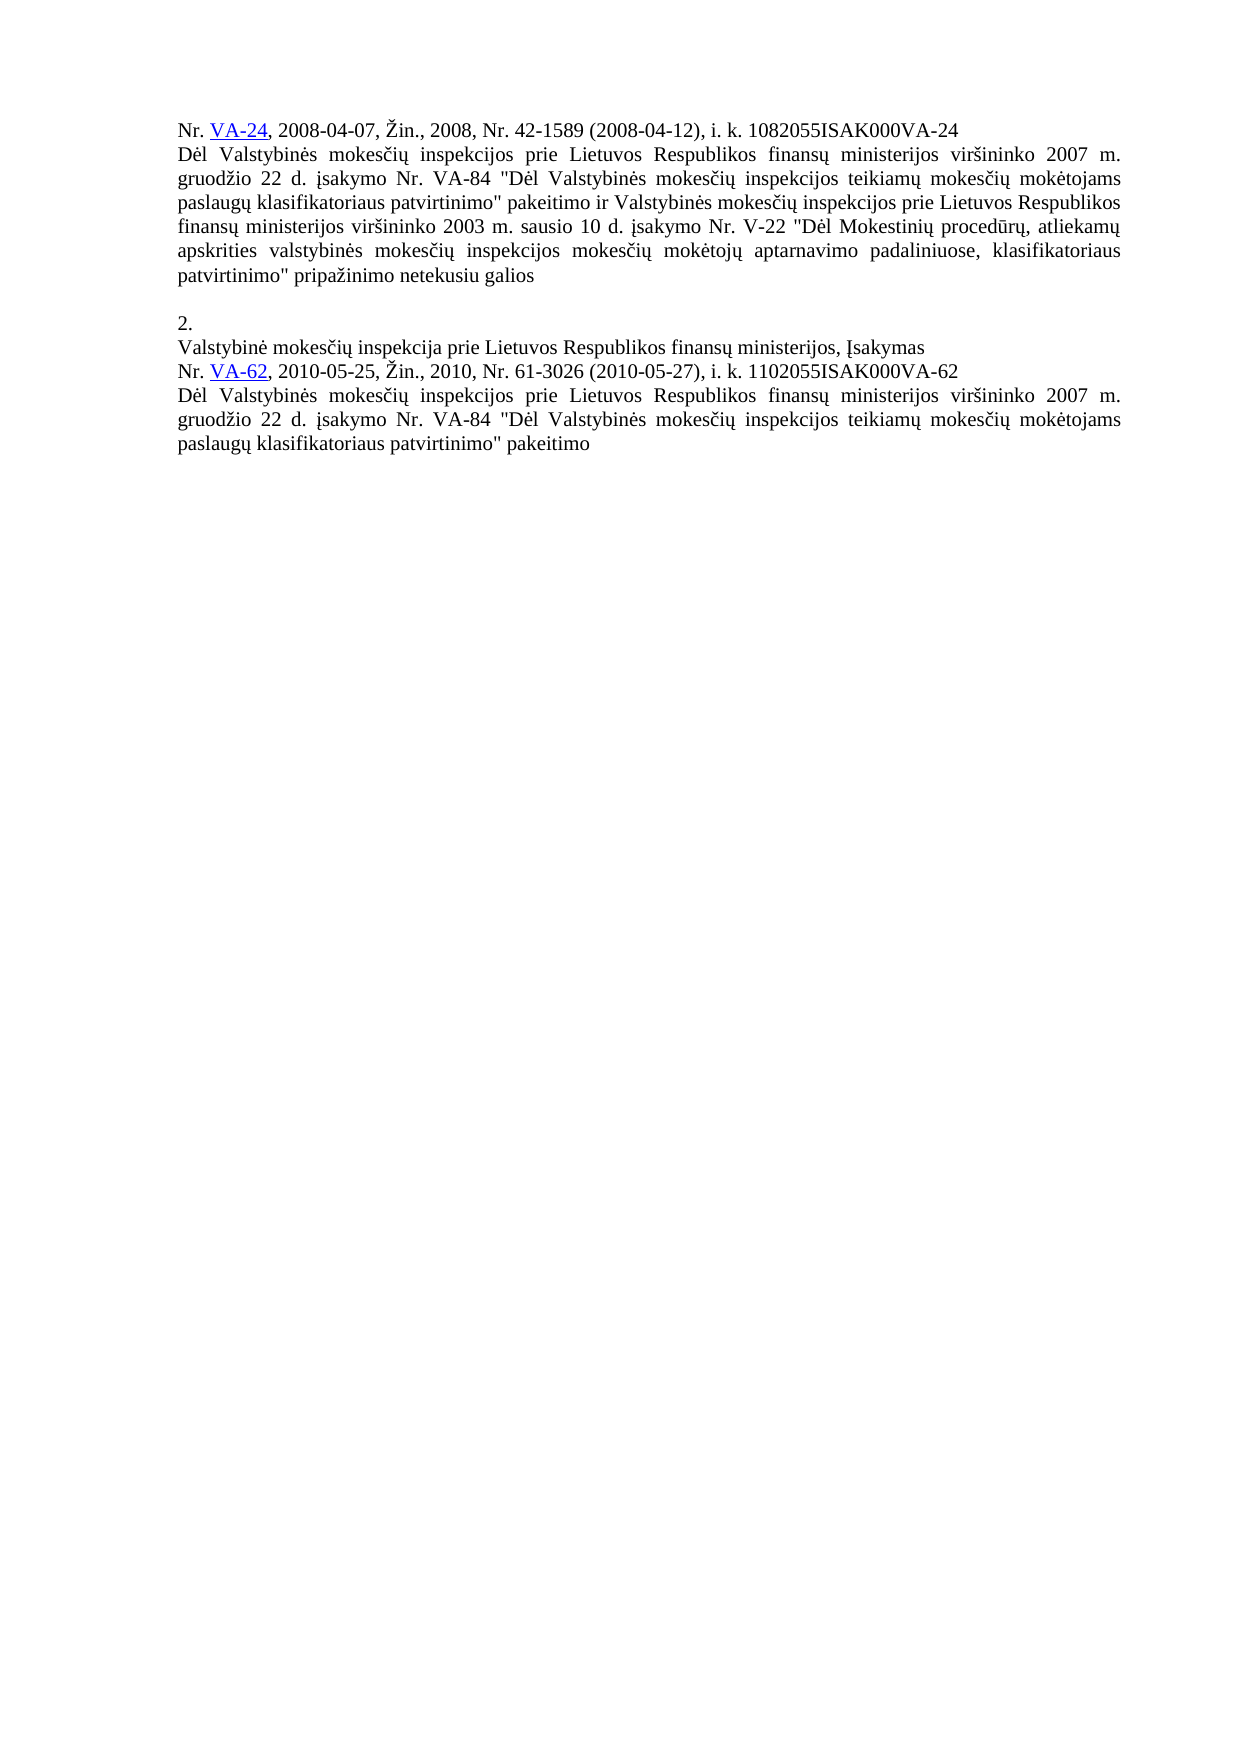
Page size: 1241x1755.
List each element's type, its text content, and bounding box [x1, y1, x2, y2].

text Valstybinė mokesčių inspekcija prie Lietuvos Respublikos finansų ministerijos, Įsakymas [177, 335, 1122, 359]
text Dėl Valstybinės mokesčių inspekcijos prie Lietuvos Respublikos finansų ministerijos viršininko 2007 m. gruodžio 22 d. įsakymo Nr. VA-84 "Dėl Valstybinės mokesčių inspekcijos teikiamų mokesčių mokėtojams paslaugų klasifikatoriaus patvirtinimo" pakeitimo ir Valstybinės mokesčių inspekcijos prie Lietuvos Respublikos finansų ministerijos viršininko 2003 m. sausio 10 d. įsakymo Nr. V-22 "Dėl Mokestinių procedūrų, atliekamų apskrities valstybinės mokesčių inspekcijos mokesčių mokėtojų aptarnavimo padaliniuose, klasifikatoriaus patvirtinimo" pripažinimo netekusiu galios [177, 142, 1122, 287]
text Nr. VA-24, 2008-04-07, Žin., 2008, Nr. 42-1589 (2008-04-12), i. k. 1082055ISAK000VA-24 [177, 118, 1122, 142]
text Nr. VA-62, 2010-05-25, Žin., 2010, Nr. 61-3026 (2010-05-27), i. k. 1102055ISAK000VA-62 [177, 359, 1122, 383]
text 2. [177, 311, 1122, 335]
text Dėl Valstybinės mokesčių inspekcijos prie Lietuvos Respublikos finansų ministerijos viršininko 2007 m. gruodžio 22 d. įsakymo Nr. VA-84 "Dėl Valstybinės mokesčių inspekcijos teikiamų mokesčių mokėtojams paslaugų klasifikatoriaus patvirtinimo" pakeitimo [177, 383, 1122, 455]
